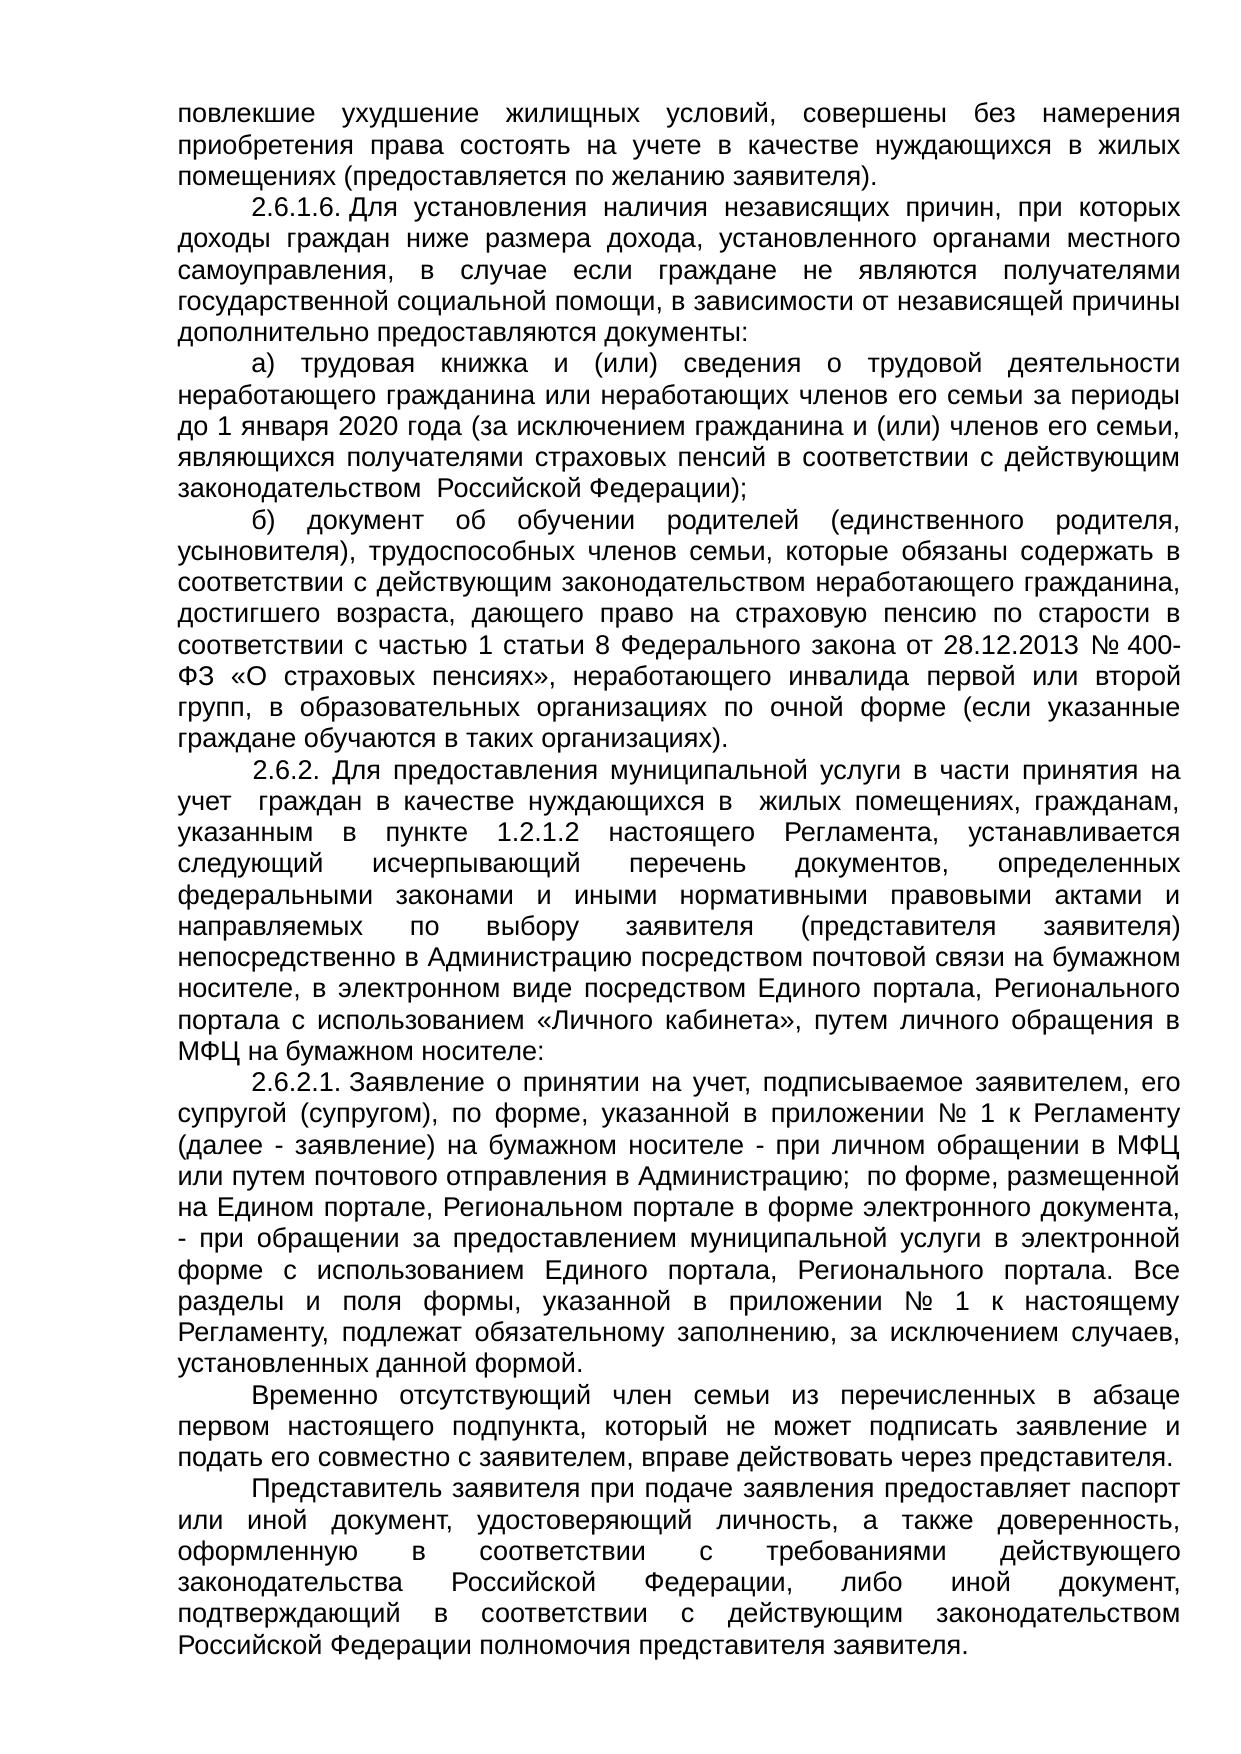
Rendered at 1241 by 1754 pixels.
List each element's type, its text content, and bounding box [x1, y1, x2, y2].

text Представитель заявителя при подаче заявления предоставляет паспорт или иной документ, удостоверяющий личность, а также доверенность, оформленную в соответствии с требованиями действующего законодательства Российской Федерации, либо иной документ, подтверждающий в соответствии с действующим законодательством Российской Федерации полномочия представителя заявителя. [177, 1472, 1181, 1660]
text 2.6.2.1. Заявление о принятии на учет, подписываемое заявителем, его супругой (супругом), по форме, указанной в приложении № 1 к Регламенту (далее - заявление) на бумажном носителе - при личном обращении в МФЦ или путем почтового отправления в Администрацию; по форме, размещенной на Едином портале, Региональном портале в форме электронного документа, - при обращении за предоставлением муниципальной услуги в электронной форме с использованием Единого портала, Регионального портала. Все разделы и поля формы, указанной в приложении № 1 к настоящему Регламенту, подлежат обязательному заполнению, за исключением случаев, установленных данной формой. [177, 1066, 1181, 1379]
text 2.6.2. Для предоставления муниципальной услуги в части принятия на учет граждан в качестве нуждающихся в жилых помещениях, гражданам, указанным в пункте 1.2.1.2 настоящего Регламента, устанавливается следующий исчерпывающий перечень документов, определенных федеральными законами и иными нормативными правовыми актами и направляемых по выбору заявителя (представителя заявителя) непосредственно в Администрацию посредством почтовой связи на бумажном носителе, в электронном виде посредством Единого портала, Регионального портала с использованием «Личного кабинета», путем личного обращения в МФЦ на бумажном носителе: [177, 754, 1181, 1066]
text а) трудовая книжка и (или) сведения о трудовой деятельности неработающего гражданина или неработающих членов его семьи за периоды до 1 января 2020 года (за исключением гражданина и (или) членов его семьи, являющихся получателями страховых пенсий в соответствии с действующим законодательством Российской Федерации); [177, 347, 1181, 504]
text повлекшие ухудшение жилищных условий, совершены без намерения приобретения права состоять на учете в качестве нуждающихся в жилых помещениях (предоставляется по желанию заявителя). [177, 97, 1181, 191]
text б) документ об обучении родителей (единственного родителя, усыновителя), трудоспособных членов семьи, которые обязаны содержать в соответствии с действующим законодательством неработающего гражданина, достигшего возраста, дающего право на страховую пенсию по старости в соответствии с частью 1 статьи 8 Федерального закона от 28.12.2013 № 400-ФЗ «О страховых пенсиях», неработающего инвалида первой или второй групп, в образовательных организациях по очной форме (если указанные граждане обучаются в таких организациях). [177, 504, 1181, 754]
text 2.6.1.6. Для установления наличия независящих причин, при которых доходы граждан ниже размера дохода, установленного органами местного самоуправления, в случае если граждане не являются получателями государственной социальной помощи, в зависимости от независящей причины дополнительно предоставляются документы: [177, 191, 1181, 347]
text Временно отсутствующий член семьи из перечисленных в абзаце первом настоящего подпункта, который не может подписать заявление и подать его совместно с заявителем, вправе действовать через представителя. [177, 1379, 1181, 1472]
